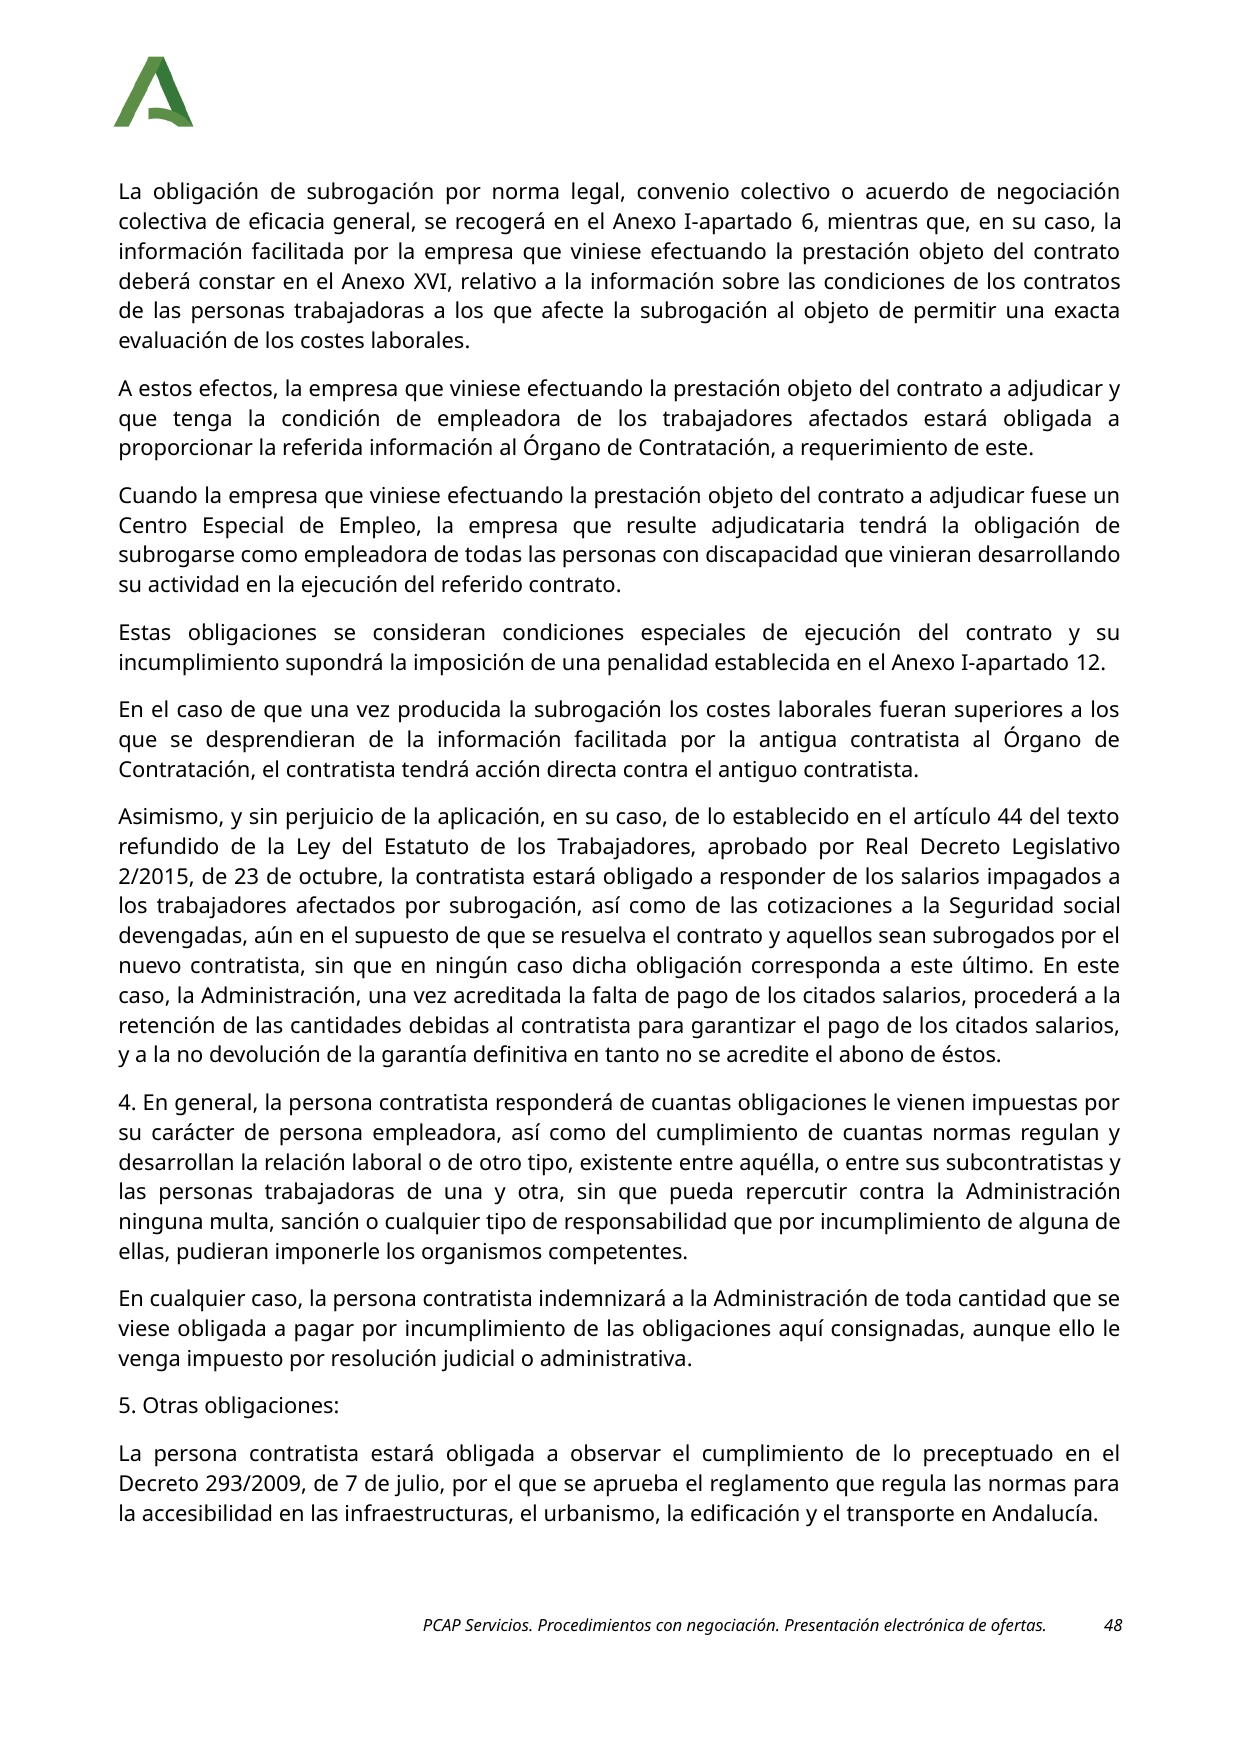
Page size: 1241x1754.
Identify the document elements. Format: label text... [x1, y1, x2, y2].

text A estos efectos, la empresa que viniese efectuando la prestación objeto del contrato a adjudicar y que tenga la condición de empleadora de los trabajadores afectados estará obligada a proporcionar la referida información al Órgano de Contratación, a requerimiento de este. [118, 373, 1122, 462]
text En cualquier caso, la persona contratista indemnizará a la Administración de toda cantidad que se viese obligada a pagar por incumplimiento de las obligaciones aquí consignadas, aunque ello le venga impuesto por resolución judicial o administrativa. [118, 1283, 1122, 1373]
picture [109, 52, 198, 131]
text La persona contratista estará obligada a observar el cumplimiento de lo preceptuado en el Decreto 293/2009, de 7 de julio, por el que se aprueba el reglamento que regula las normas para la accesibilidad en las infraestructuras, el urbanismo, la edificación y el transporte en Andalucía. [118, 1438, 1122, 1527]
text En el caso de que una vez producida la subrogación los costes laborales fueran superiores a los que se desprendieran de la información facilitada por la antigua contratista al Órgano de Contratación, el contratista tendrá acción directa contra el antiguo contratista. [118, 694, 1122, 783]
text Estas obligaciones se consideran condiciones especiales de ejecución del contrato y su incumplimiento supondrá la imposición de una penalidad establecida en el Anexo I-apartado 12. [118, 617, 1122, 676]
text Cuando la empresa que viniese efectuando la prestación objeto del contrato a adjudicar fuese un Centro Especial de Empleo, la empresa que resulte adjudicataria tendrá la obligación de subrogarse como empleadora de todas las personas con discapacidad que vinieran desarrollando su actividad en la ejecución del referido contrato. [118, 480, 1122, 599]
text Asimismo, y sin perjuicio de la aplicación, en su caso, de lo establecido en el artículo 44 del texto refundido de la Ley del Estatuto de los Trabajadores, aprobado por Real Decreto Legislativo 2/2015, de 23 de octubre, la contratista estará obligado a responder de los salarios impagados a los trabajadores afectados por subrogación, así como de las cotizaciones a la Seguridad social devengadas, aún en el supuesto de que se resuelva el contrato y aquellos sean subrogados por el nuevo contratista, sin que en ningún caso dicha obligación corresponda a este último. En este caso, la Administración, una vez acreditada la falta de pago de los citados salarios, procederá a la retención de las cantidades debidas al contratista para garantizar el pago de los citados salarios, y a la no devolución de la garantía definitiva en tanto no se acredite el abono de éstos. [118, 801, 1122, 1069]
text 5. Otras obligaciones: [118, 1391, 1122, 1420]
text 4. En general, la persona contratista responderá de cuantas obligaciones le vienen impuestas por su carácter de persona empleadora, así como del cumplimiento de cuantas normas regulan y desarrollan la relación laboral o de otro tipo, existente entre aquélla, o entre sus subcontratistas y las personas trabajadoras de una y otra, sin que pueda repercutir contra la Administración ninguna multa, sanción o cualquier tipo de responsabilidad que por incumplimiento de alguna de ellas, pudieran imponerle los organismos competentes. [118, 1087, 1122, 1266]
text La obligación de subrogación por norma legal, convenio colectivo o acuerdo de negociación colectiva de eficacia general, se recogerá en el Anexo I-apartado 6, mientras que, en su caso, la información facilitada por la empresa que viniese efectuando la prestación objeto del contrato deberá constar en el Anexo XVI, relativo a la información sobre las condiciones de los contratos de las personas trabajadoras a los que afecte la subrogación al objeto de permitir una exacta evaluación de los costes laborales. [118, 176, 1122, 355]
